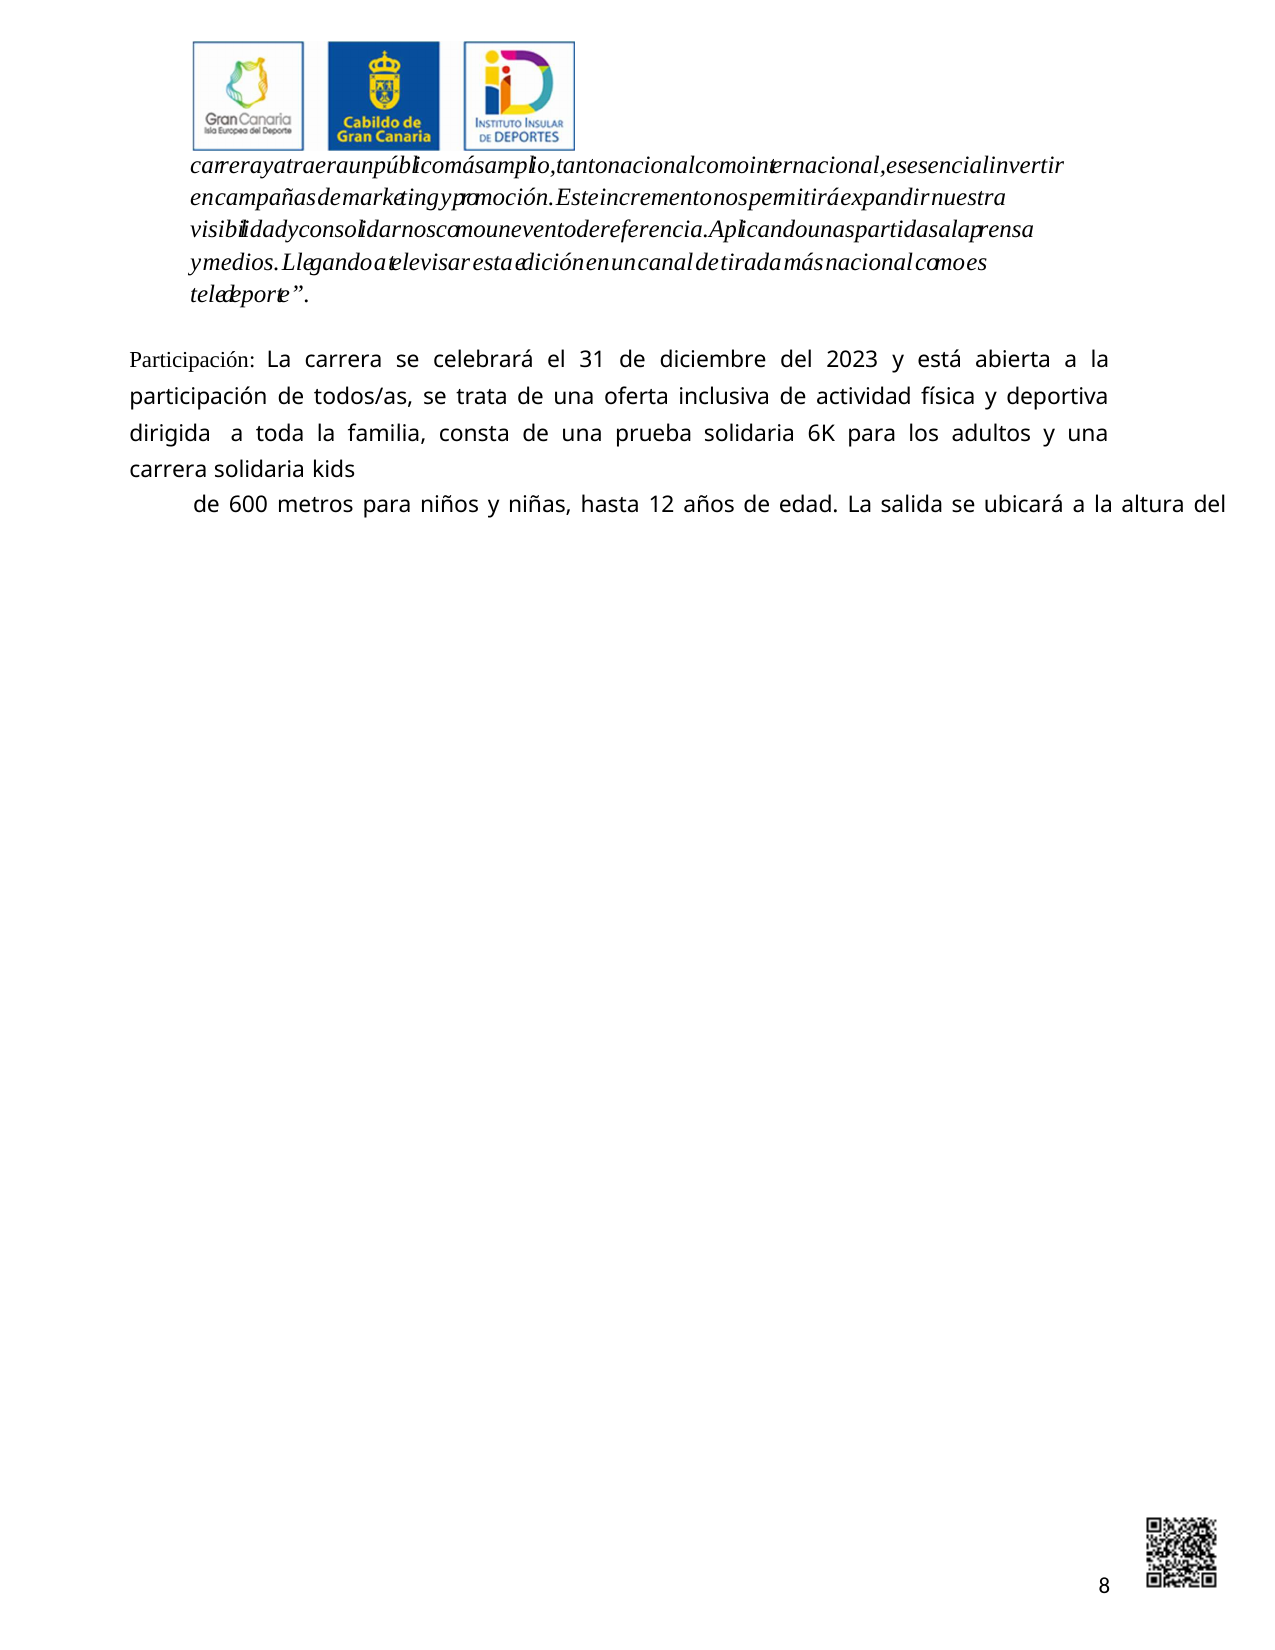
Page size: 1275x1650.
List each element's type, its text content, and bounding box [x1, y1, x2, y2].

text carrerayatraeraunpúblicomásamplio,tantonacionalcomointernacional,esesencialinvertir encampañasdemarketingypromoción.Esteincrementonospermitiráexpandirnuestra visibilidadyconsolidarnoscomouneventodereferencia.Aplicandounaspartidasalaprensa ymedios.Llegandoatelevisarestaediciónenuncanaldetiradamásnacionalcomoes teledeporte”. [190, 150, 1116, 307]
text Participación: La carrera se celebrará el 31 de diciembre del 2023 y está abierta a la participación de todos/as, se trata de una oferta inclusiva de actividad física y deportiva dirigida a toda la familia, consta de una prueba solidaria 6K para los adultos y una carrera solidaria kids [129, 343, 1109, 484]
text de 600 metros para niños y niñas, hasta 12 años de edad. La salida se ubicará a la altura del [193, 490, 1229, 518]
